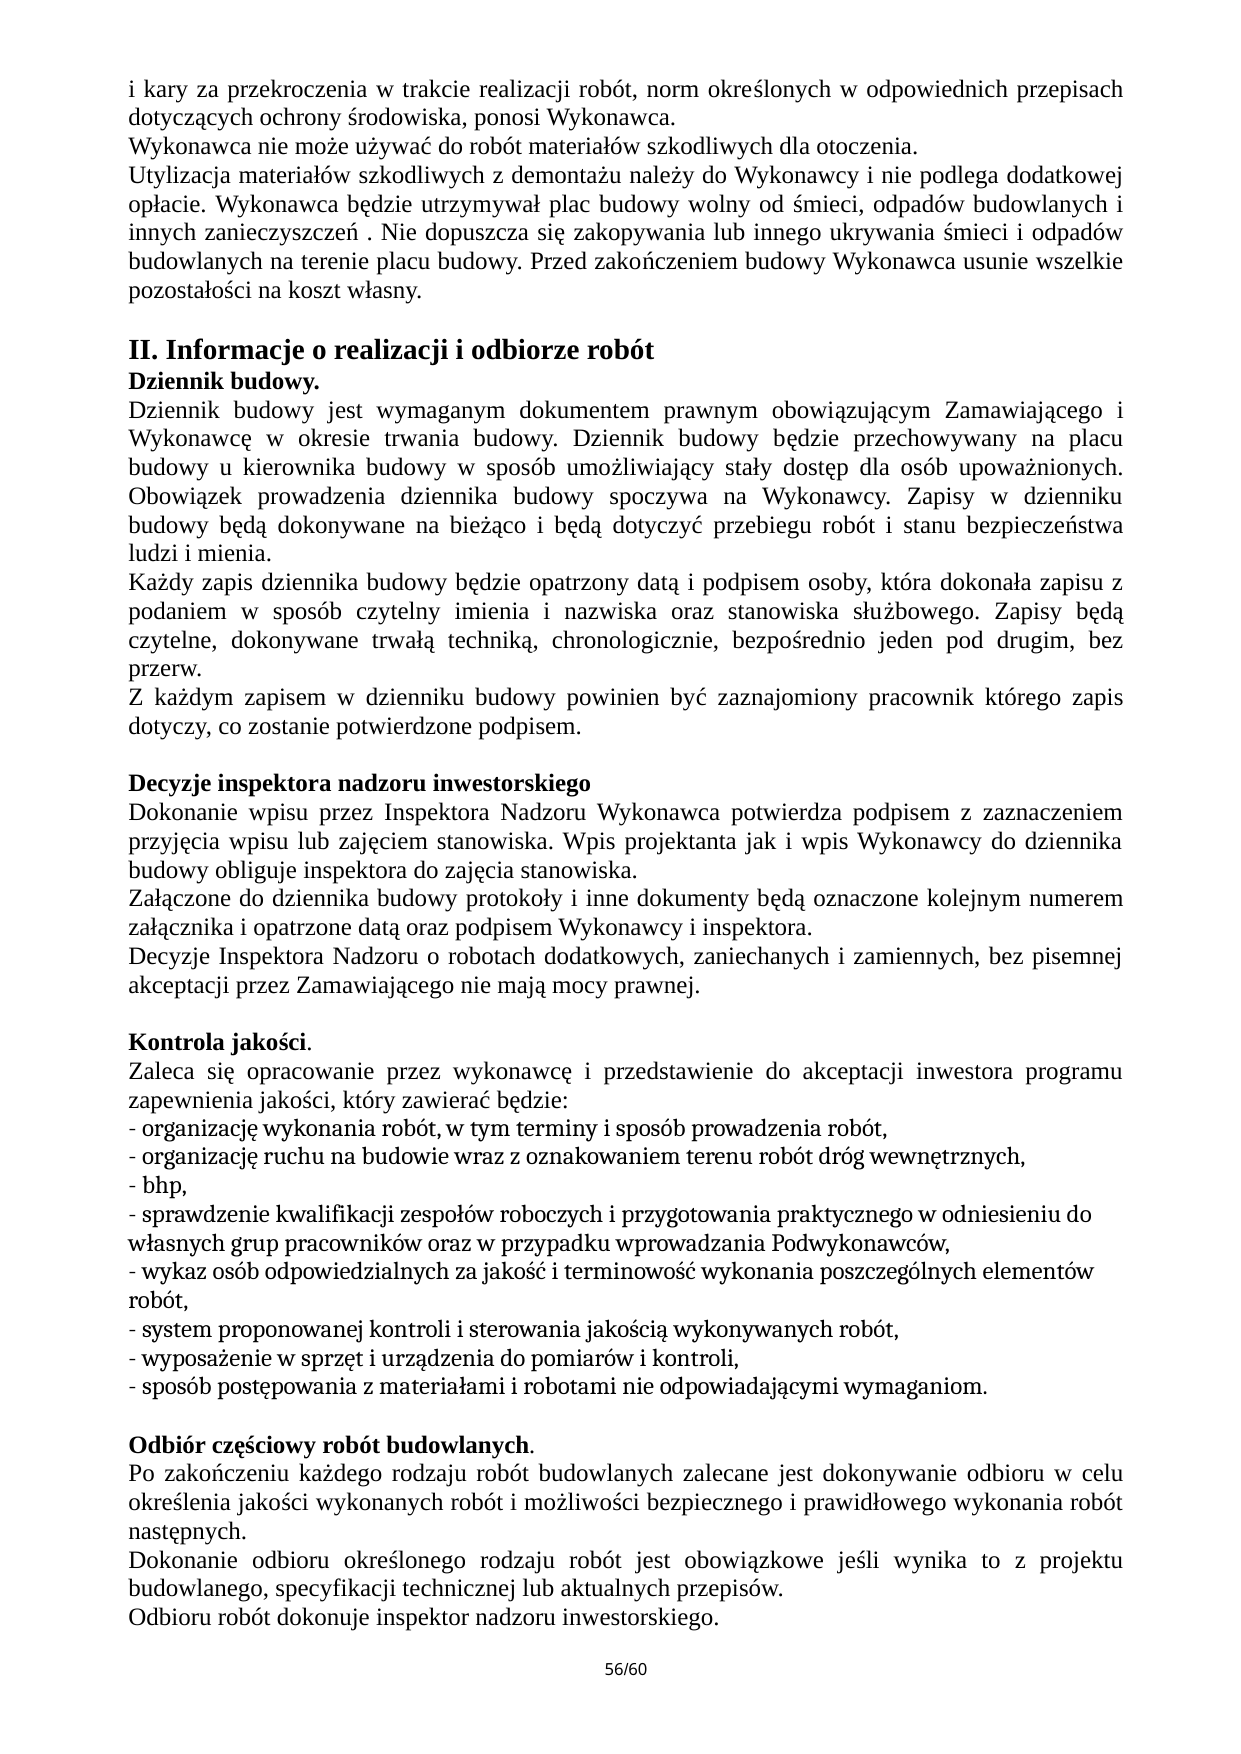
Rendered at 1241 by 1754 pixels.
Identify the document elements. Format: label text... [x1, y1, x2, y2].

text Kontrola jakości. [128, 1027, 1123, 1056]
text Utylizacja materiałów szkodliwych z demontażu należy do Wykonawcy i nie podlega dodatkowej opłacie. Wykonawca będzie utrzymywał plac budowy wolny od śmieci, odpadów budowlanych i innych zanieczyszczeń . Nie dopuszcza się zakopywania lub innego ukrywania śmieci i odpadów budowlanych na terenie placu budowy. Przed zakończeniem budowy Wykonawca usunie wszelkie pozostałości na koszt własny. [128, 160, 1123, 304]
text - sposób postępowania z materiałami i robotami nie odpowiadającymi wymaganiom. [128, 1372, 1123, 1401]
text Dokonanie wpisu przez Inspektora Nadzoru Wykonawca potwierdza podpisem z zaznaczeniem przyjęcia wpisu lub zajęciem stanowiska. Wpis projektanta jak i wpis Wykonawcy do dziennika budowy obliguje inspektora do zajęcia stanowiska. [128, 797, 1123, 883]
text Dziennik budowy jest wymaganym dokumentem prawnym obowiązującym Zamawiającego i Wykonawcę w okresie trwania budowy. Dziennik budowy będzie przechowywany na placu budowy u kierownika budowy w sposób umożliwiający stały dostęp dla osób upoważnionych. Obowiązek prowadzenia dziennika budowy spoczywa na Wykonawcy. Zapisy w dzienniku budowy będą dokonywane na bieżąco i będą dotyczyć przebiegu robót i stanu bezpieczeństwa ludzi i mienia. [128, 395, 1123, 567]
text Z każdym zapisem w dzienniku budowy powinien być zaznajomiony pracownik którego zapis dotyczy, co zostanie potwierdzone podpisem. [128, 682, 1123, 740]
text Dziennik budowy. [128, 366, 1123, 395]
text - wykaz osób odpowiedzialnych za jakość i terminowość wykonania poszczególnych elementów robót, [128, 1257, 1123, 1315]
text Decyzje inspektora nadzoru inwestorskiego [128, 768, 1123, 797]
text Odbiór częściowy robót budowlanych. [128, 1430, 1123, 1458]
text - system proponowanej kontroli i sterowania jakością wykonywanych robót, [128, 1315, 1123, 1343]
text - organizację ruchu na budowie wraz z oznakowaniem terenu robót dróg wewnętrznych, [128, 1142, 1123, 1171]
text Decyzje Inspektora Nadzoru o robotach dodatkowych, zaniechanych i zamiennych, bez pisemnej akceptacji przez Zamawiającego nie mają mocy prawnej. [128, 941, 1123, 998]
text Po zakończeniu każdego rodzaju robót budowlanych zalecane jest dokonywanie odbioru w celu określenia jakości wykonanych robót i możliwości bezpiecznego i prawidłowego wykonania robót następnych. [128, 1458, 1123, 1545]
text Odbioru robót dokonuje inspektor nadzoru inwestorskiego. [128, 1602, 1123, 1631]
text - bhp, [128, 1171, 1123, 1200]
text Każdy zapis dziennika budowy będzie opatrzony datą i podpisem osoby, która dokonała zapisu z podaniem w sposób czytelny imienia i nazwiska oraz stanowiska służbowego. Zapisy będą czytelne, dokonywane trwałą techniką, chronologicznie, bezpośrednio jeden pod drugim, bez przerw. [128, 567, 1123, 682]
text Zaleca się opracowanie przez wykonawcę i przedstawienie do akceptacji inwestora programu zapewnienia jakości, który zawierać będzie: [128, 1056, 1123, 1113]
text II. Informacje o realizacji i odbiorze robót [128, 332, 1123, 366]
text Załączone do dziennika budowy protokoły i inne dokumenty będą oznaczone kolejnym numerem załącznika i opatrzone datą oraz podpisem Wykonawcy i inspektora. [128, 883, 1123, 941]
text Dokonanie odbioru określonego rodzaju robót jest obowiązkowe jeśli wynika to z projektu budowlanego, specyfikacji technicznej lub aktualnych przepisów. [128, 1545, 1123, 1602]
text Wykonawca nie może używać do robót materiałów szkodliwych dla otoczenia. [128, 131, 1123, 160]
text i kary za przekroczenia w trakcie realizacji robót, norm określonych w odpowiednich przepisach dotyczących ochrony środowiska, ponosi Wykonawca. [128, 74, 1123, 131]
text - wyposażenie w sprzęt i urządzenia do pomiarów i kontroli, [128, 1343, 1123, 1372]
text - sprawdzenie kwalifikacji zespołów roboczych i przygotowania praktycznego w odniesieniu do własnych grup pracowników oraz w przypadku wprowadzania Podwykonawców, [128, 1200, 1123, 1257]
text - organizację wykonania robót, w tym terminy i sposób prowadzenia robót, [128, 1113, 1123, 1142]
